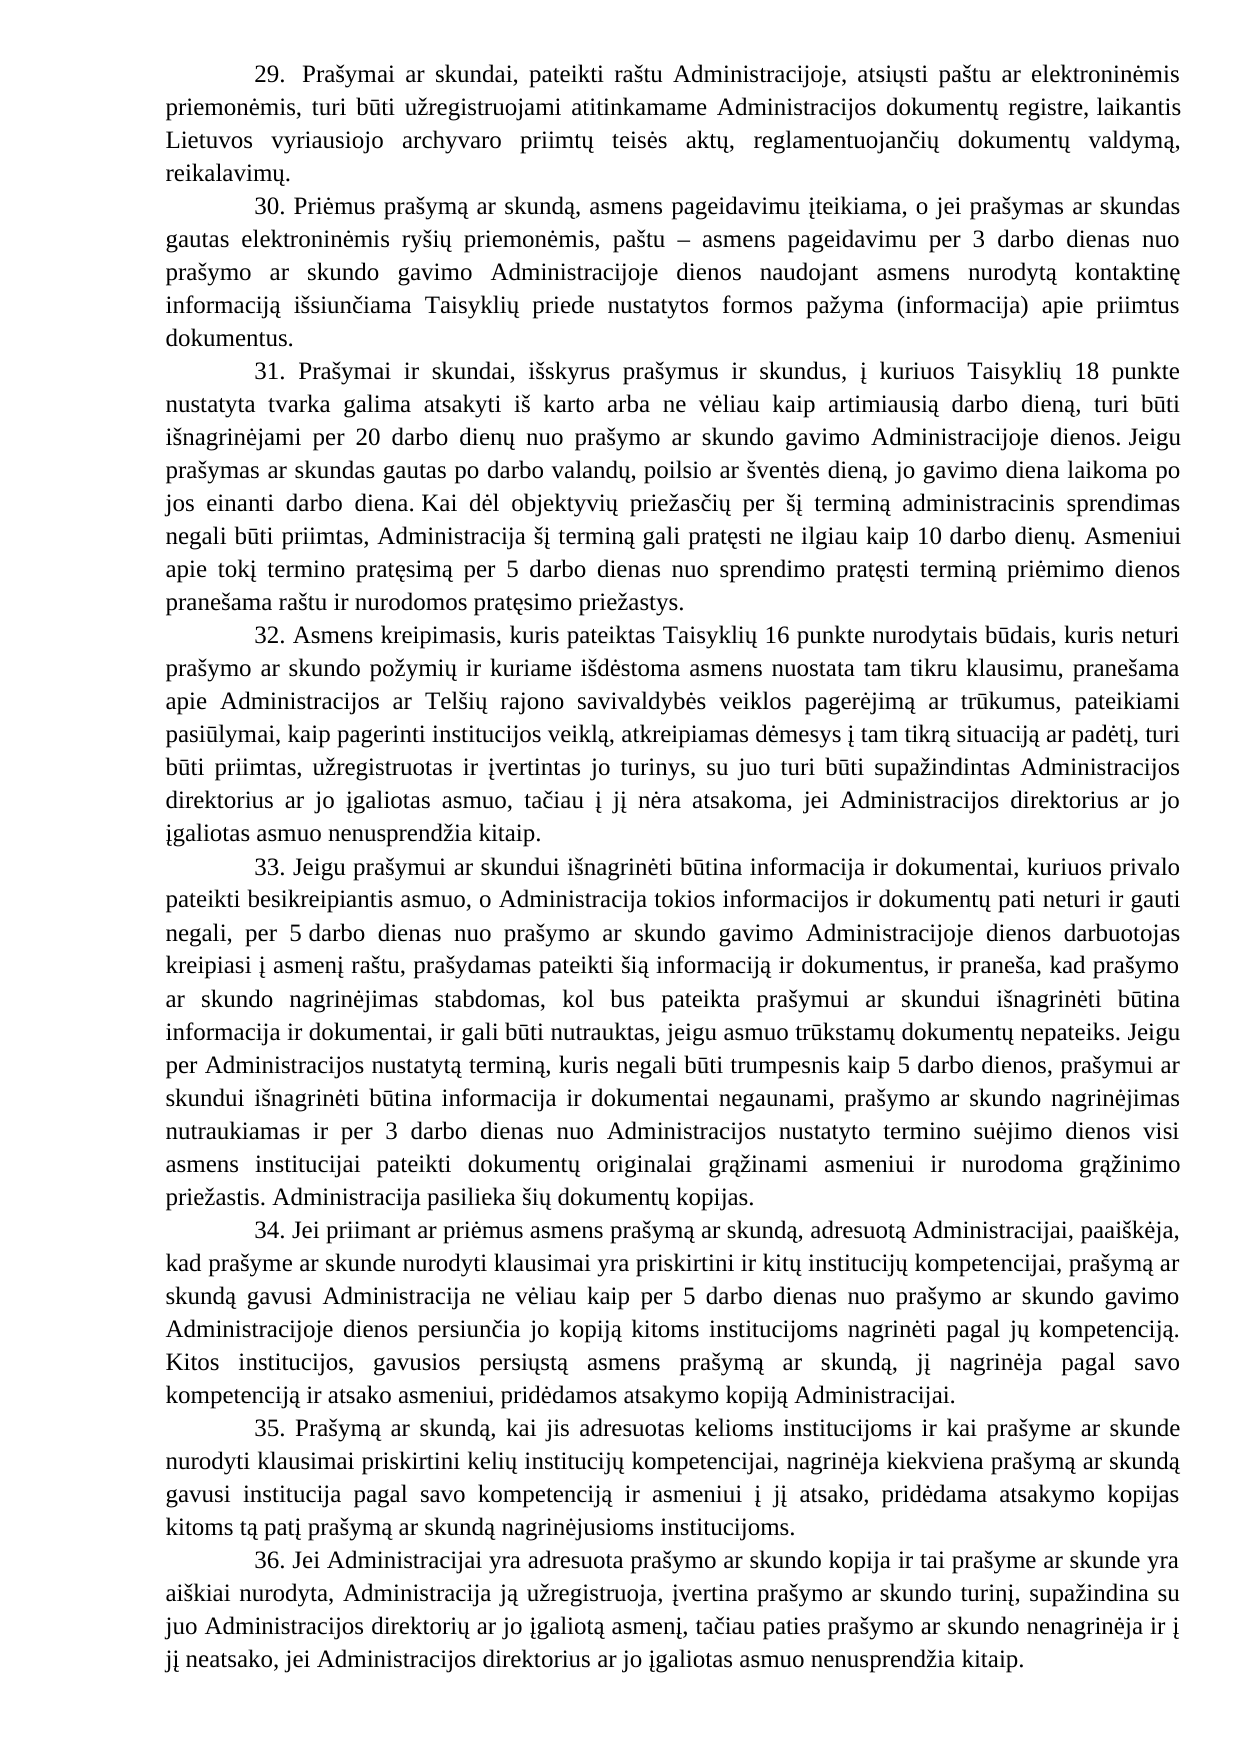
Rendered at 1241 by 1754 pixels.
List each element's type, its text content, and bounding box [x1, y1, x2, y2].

text 29. Prašymai ar skundai, pateikti raštu Administracijoje, atsiųsti paštu ar elektroninėmis priemonėmis, turi būti užregistruojami atitinkamame Administracijos dokumentų registre, laikantis Lietuvos vyriausiojo archyvaro priimtų teisės aktų, reglamentuojančių dokumentų valdymą, reikalavimų. [165, 59, 1181, 187]
text 34. Jei priimant ar priėmus asmens prašymą ar skundą, adresuotą Administracijai, paaiškėja, kad prašyme ar skunde nurodyti klausimai yra priskirtini ir kitų institucijų kompetencijai, prašymą ar skundą gavusi Administracija ne vėliau kaip per 5 darbo dienas nuo prašymo ar skundo gavimo Administracijoje dienos persiunčia jo kopiją kitoms institucijoms nagrinėti pagal jų kompetenciją. Kitos institucijos, gavusios persiųstą asmens prašymą ar skundą, jį nagrinėja pagal savo kompetenciją ir atsako asmeniui, pridėdamos atsakymo kopiją Administracijai. [165, 1215, 1181, 1409]
text 30. Priėmus prašymą ar skundą, asmens pageidavimu įteikiama, o jei prašymas ar skundas gautas elektroninėmis ryšių priemonėmis, paštu – asmens pageidavimu per 3 darbo dienas nuo prašymo ar skundo gavimo Administracijoje dienos naudojant asmens nurodytą kontaktinę informaciją išsiunčiama Taisyklių priede nustatytos formos pažyma (informacija) apie priimtus dokumentus. [165, 191, 1181, 352]
text 33. Jeigu prašymui ar skundui išnagrinėti būtina informacija ir dokumentai, kuriuos privalo pateikti besikreipiantis asmuo, o Administracija tokios informacijos ir dokumentų pati neturi ir gauti negali, per 5 darbo dienas nuo prašymo ar skundo gavimo Administracijoje dienos darbuotojas kreipiasi į asmenį raštu, prašydamas pateikti šią informaciją ir dokumentus, ir praneša, kad prašymo ar skundo nagrinėjimas stabdomas, kol bus pateikta prašymui ar skundui išnagrinėti būtina informacija ir dokumentai, ir gali būti nutrauktas, jeigu asmuo trūkstamų dokumentų nepateiks. Jeigu per Administracijos nustatytą terminą, kuris negali būti trumpesnis kaip 5 darbo dienos, prašymui ar skundui išnagrinėti būtina informacija ir dokumentai negaunami, prašymo ar skundo nagrinėjimas nutraukiamas ir per 3 darbo dienas nuo Administracijos nustatyto termino suėjimo dienos visi asmens institucijai pateikti dokumentų originalai grąžinami asmeniui ir nurodoma grąžinimo priežastis. Administracija pasilieka šių dokumentų kopijas. [165, 852, 1181, 1211]
text 36. Jei Administracijai yra adresuota prašymo ar skundo kopija ir tai prašyme ar skunde yra aiškiai nurodyta, Administracija ją užregistruoja, įvertina prašymo ar skundo turinį, supažindina su juo Administracijos direktorių ar jo įgaliotą asmenį, tačiau paties prašymo ar skundo nenagrinėja ir į jį neatsako, jei Administracijos direktorius ar jo įgaliotas asmuo nenusprendžia kitaip. [165, 1545, 1181, 1673]
text 35. Prašymą ar skundą, kai jis adresuotas kelioms institucijoms ir kai prašyme ar skunde nurodyti klausimai priskirtini kelių institucijų kompetencijai, nagrinėja kiekviena prašymą ar skundą gavusi institucija pagal savo kompetenciją ir asmeniui į jį atsako, pridėdama atsakymo kopijas kitoms tą patį prašymą ar skundą nagrinėjusioms institucijoms. [165, 1413, 1181, 1541]
text 32. Asmens kreipimasis, kuris pateiktas Taisyklių 16 punkte nurodytais būdais, kuris neturi prašymo ar skundo požymių ir kuriame išdėstoma asmens nuostata tam tikru klausimu, pranešama apie Administracijos ar Telšių rajono savivaldybės veiklos pagerėjimą ar trūkumus, pateikiami pasiūlymai, kaip pagerinti institucijos veiklą, atkreipiamas dėmesys į tam tikrą situaciją ar padėtį, turi būti priimtas, užregistruotas ir įvertintas jo turinys, su juo turi būti supažindintas Administracijos direktorius ar jo įgaliotas asmuo, tačiau į jį nėra atsakoma, jei Administracijos direktorius ar jo įgaliotas asmuo nenusprendžia kitaip. [165, 620, 1181, 847]
text 31. Prašymai ir skundai, išskyrus prašymus ir skundus, į kuriuos Taisyklių 18 punkte nustatyta tvarka galima atsakyti iš karto arba ne vėliau kaip artimiausią darbo dieną, turi būti išnagrinėjami per 20 darbo dienų nuo prašymo ar skundo gavimo Administracijoje dienos. Jeigu prašymas ar skundas gautas po darbo valandų, poilsio ar šventės dieną, jo gavimo diena laikoma po jos einanti darbo diena. Kai dėl objektyvių priežasčių per šį terminą administracinis sprendimas negali būti priimtas, Administracija šį terminą gali pratęsti ne ilgiau kaip 10 darbo dienų. Asmeniui apie tokį termino pratęsimą per 5 darbo dienas nuo sprendimo pratęsti terminą priėmimo dienos pranešama raštu ir nurodomos pratęsimo priežastys. [165, 356, 1181, 616]
